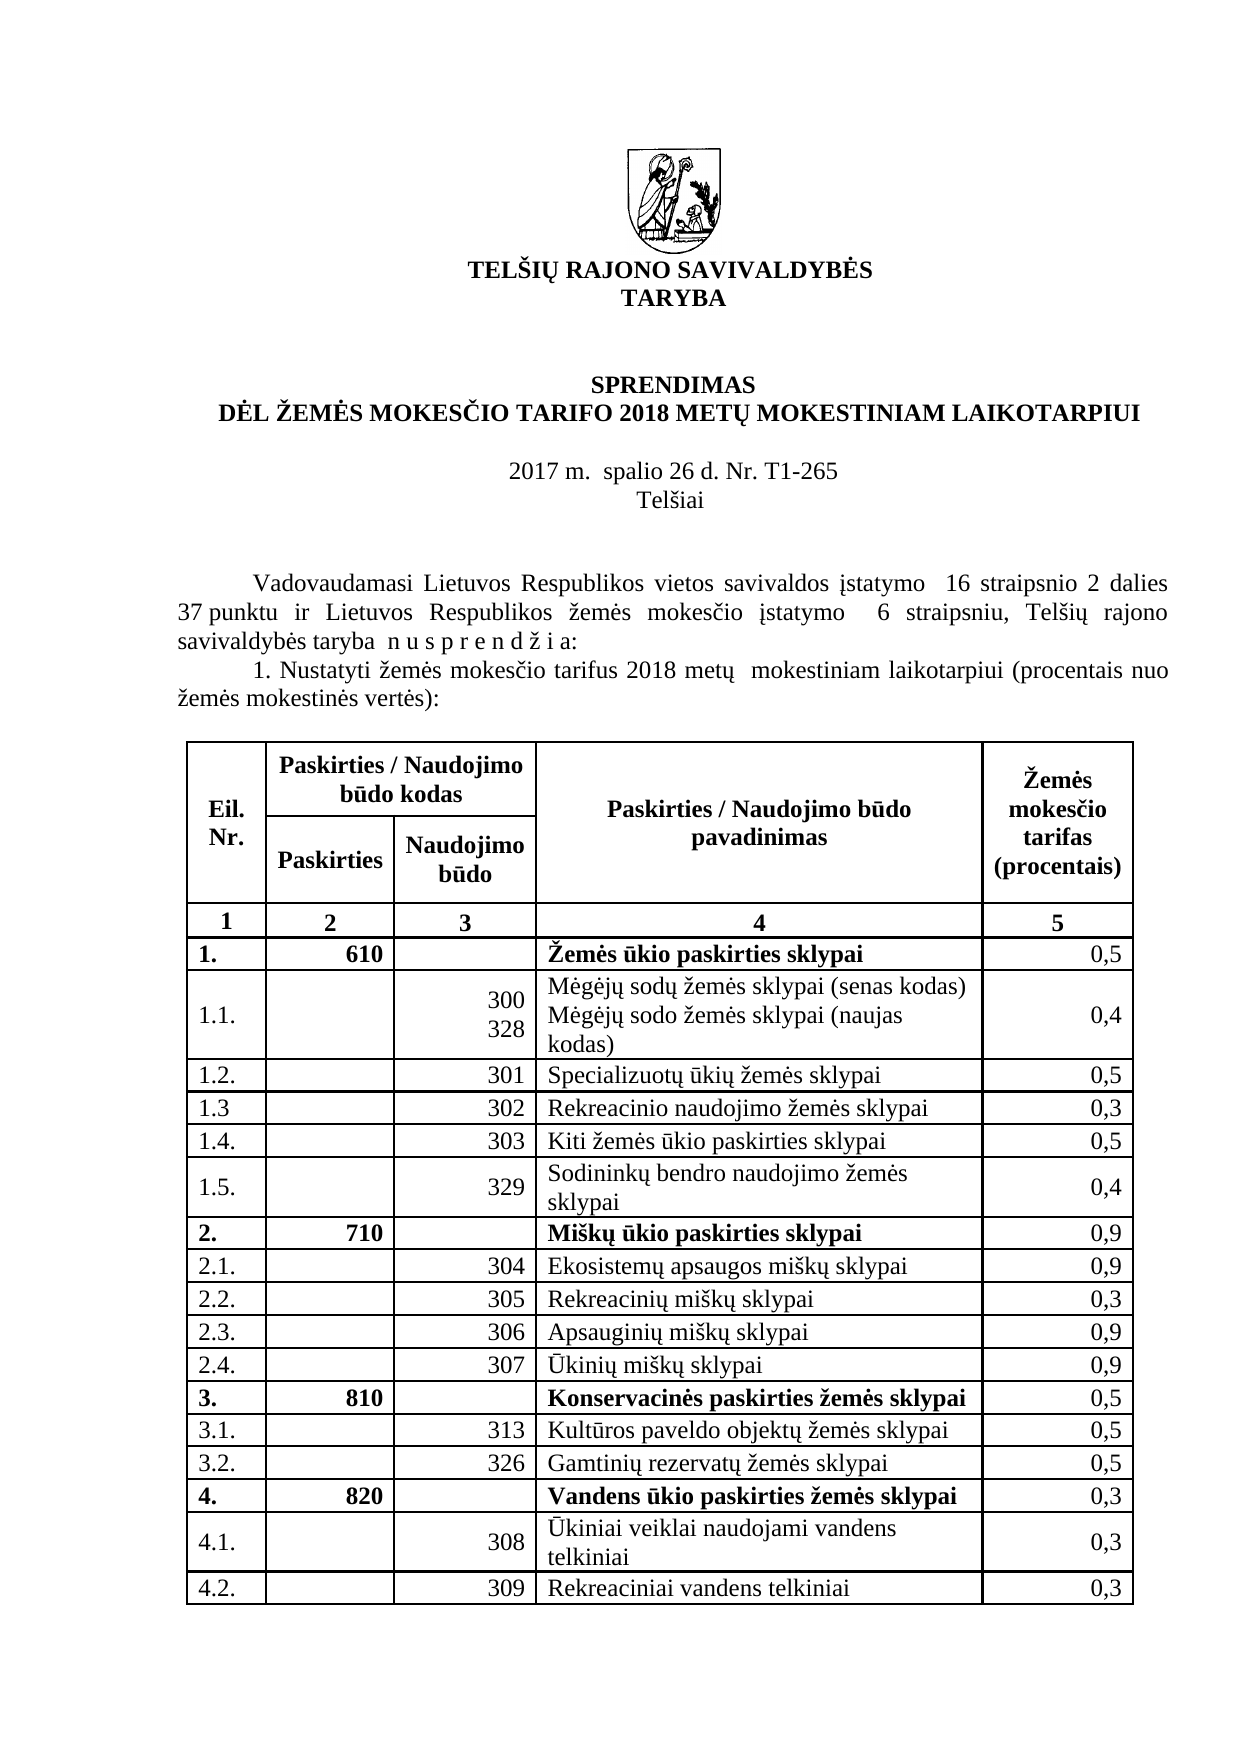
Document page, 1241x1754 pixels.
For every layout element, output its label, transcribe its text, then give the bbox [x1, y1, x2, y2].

table_cell 302 [395, 1093, 535, 1123]
table_cell 2.3. [188, 1316, 265, 1347]
table_cell 326 [395, 1447, 535, 1478]
table_cell 0,5 [984, 1447, 1132, 1478]
text DĖL ŽEMĖS MOKESČIO TARIFO 2018 METŲ MOKESTINIAM LAIKOTARPIUI [177, 398, 1169, 427]
table_cell Mėgėjų sodų žemės sklypai (senas kodas) Mėgėjų sodo žemės sklypai (naujas kodas) [537, 971, 981, 1057]
table_cell 4.1. [188, 1513, 265, 1570]
table_cell Sodininkų bendro naudojimo žemės sklypai [537, 1158, 981, 1216]
table_cell 0,5 [984, 1415, 1132, 1445]
table_cell 0,5 [984, 939, 1132, 969]
table_cell 0,3 [984, 1513, 1132, 1570]
table_header Žemės mokesčio tarifas (procentais) [984, 743, 1132, 902]
table_cell Paskirties [267, 817, 393, 902]
table_cell [267, 1158, 393, 1216]
table_cell Kultūros paveldo objektų žemės sklypai [537, 1415, 981, 1445]
table_cell 3.1. [188, 1415, 265, 1445]
table_cell 0,5 [984, 1382, 1132, 1412]
table_cell [395, 939, 535, 969]
table_cell 305 [395, 1283, 535, 1314]
table_cell [395, 1382, 535, 1412]
table_cell 313 [395, 1415, 535, 1445]
table_cell Konservacinės paskirties žemės sklypai [537, 1382, 981, 1412]
table_cell [267, 1250, 393, 1281]
table_cell 610 [267, 939, 393, 969]
table_cell [267, 1415, 393, 1445]
table_cell [395, 1480, 535, 1511]
table_cell Apsauginių miškų sklypai [537, 1316, 981, 1347]
table_cell Ekosistemų apsaugos miškų sklypai [537, 1250, 981, 1281]
table_cell 301 [395, 1060, 535, 1090]
table_cell [267, 1573, 393, 1603]
text 1. Nustatyti žemės mokesčio tarifus 2018 metų mokestiniam laikotarpiui (procentais nuo žemės mokestinės vertės): [177, 655, 1169, 712]
table_cell [267, 1349, 393, 1379]
table_cell Kiti žemės ūkio paskirties sklypai [537, 1125, 981, 1156]
table_cell Miškų ūkio paskirties sklypai [537, 1218, 981, 1248]
table_cell 710 [267, 1218, 393, 1248]
table_cell 2.4. [188, 1349, 265, 1379]
table_cell 2.1. [188, 1250, 265, 1281]
table_cell 1.4. [188, 1125, 265, 1156]
text Vadovaudamasi Lietuvos Respublikos vietos savivaldos įstatymo 16 straipsnio 2 dalies 37 punktu ir Lietuvos Respublikos žemės mokesčio įstatymo 6 straipsniu, Telšių rajono savivaldybės taryba n u s p r e n d ž i a: [177, 568, 1169, 655]
table_cell [267, 1513, 393, 1570]
table_cell 0,4 [984, 1158, 1132, 1216]
table_cell Vandens ūkio paskirties žemės sklypai [537, 1480, 981, 1511]
table_cell 4 [537, 904, 981, 936]
table_cell [267, 971, 393, 1057]
table_cell 329 [395, 1158, 535, 1216]
table_cell 309 [395, 1573, 535, 1603]
table_cell 0,9 [984, 1316, 1132, 1347]
table_cell [267, 1316, 393, 1347]
table_cell [267, 1283, 393, 1314]
table_cell 1.3 [188, 1093, 265, 1123]
table_cell Rekreaciniai vandens telkiniai [537, 1573, 981, 1603]
table_cell Žemės ūkio paskirties sklypai [537, 939, 981, 969]
table_cell 0,3 [984, 1573, 1132, 1603]
text TARYBA [177, 283, 1169, 312]
table_cell 0,3 [984, 1480, 1132, 1511]
table_cell 300 328 [395, 971, 535, 1057]
table_cell Rekreacinių miškų sklypai [537, 1283, 981, 1314]
table_cell 1.2. [188, 1060, 265, 1090]
table_cell Gamtinių rezervatų žemės sklypai [537, 1447, 981, 1478]
table_cell 3. [188, 1382, 265, 1412]
table_cell 0,9 [984, 1218, 1132, 1248]
table_cell 306 [395, 1316, 535, 1347]
table_cell 0,9 [984, 1349, 1132, 1379]
table_cell Rekreacinio naudojimo žemės sklypai [537, 1093, 981, 1123]
table_cell 4. [188, 1480, 265, 1511]
table_cell 2 [267, 904, 393, 936]
table_cell [395, 1218, 535, 1248]
table_cell 1.1. [188, 971, 265, 1057]
table_cell 3 [395, 904, 535, 936]
table_cell 0,3 [984, 1093, 1132, 1123]
table_cell [267, 1060, 393, 1090]
table_cell 308 [395, 1513, 535, 1570]
table_cell 0,5 [984, 1060, 1132, 1090]
table_cell 810 [267, 1382, 393, 1412]
text 2017 m. spalio 26 d. Nr. T1-265 [177, 456, 1169, 485]
table_cell Ūkinių miškų sklypai [537, 1349, 981, 1379]
table_cell 307 [395, 1349, 535, 1379]
table_cell 1.5. [188, 1158, 265, 1216]
table_cell 0,9 [984, 1250, 1132, 1281]
table_cell 304 [395, 1250, 535, 1281]
text Telšiai [177, 485, 1169, 513]
table_cell [267, 1447, 393, 1478]
table_header Paskirties / Naudojimo būdo kodas [267, 743, 535, 814]
table_cell 2. [188, 1218, 265, 1248]
table_cell [267, 1125, 393, 1156]
table_cell 4.2. [188, 1573, 265, 1603]
table_cell 2.2. [188, 1283, 265, 1314]
table_cell 1 [188, 904, 265, 936]
table_cell 820 [267, 1480, 393, 1511]
text SPRENDIMAS [177, 370, 1169, 398]
table_cell 3.2. [188, 1447, 265, 1478]
table_cell 0,3 [984, 1283, 1132, 1314]
table_cell [267, 1093, 393, 1123]
table_cell Ūkiniai veiklai naudojami vandens telkiniai [537, 1513, 981, 1570]
table_cell 303 [395, 1125, 535, 1156]
table_cell Specializuotų ūkių žemės sklypai [537, 1060, 981, 1090]
table_cell 0,4 [984, 971, 1132, 1057]
table_cell 5 [984, 904, 1132, 936]
table_header Eil. Nr. [188, 743, 265, 902]
table_cell 1. [188, 939, 265, 969]
table_header Paskirties / Naudojimo būdo pavadinimas [537, 743, 981, 902]
table_cell 0,5 [984, 1125, 1132, 1156]
table_cell Naudojimo būdo [395, 817, 535, 902]
text TELŠIŲ RAJONO SAVIVALDYBĖS [177, 255, 1169, 283]
